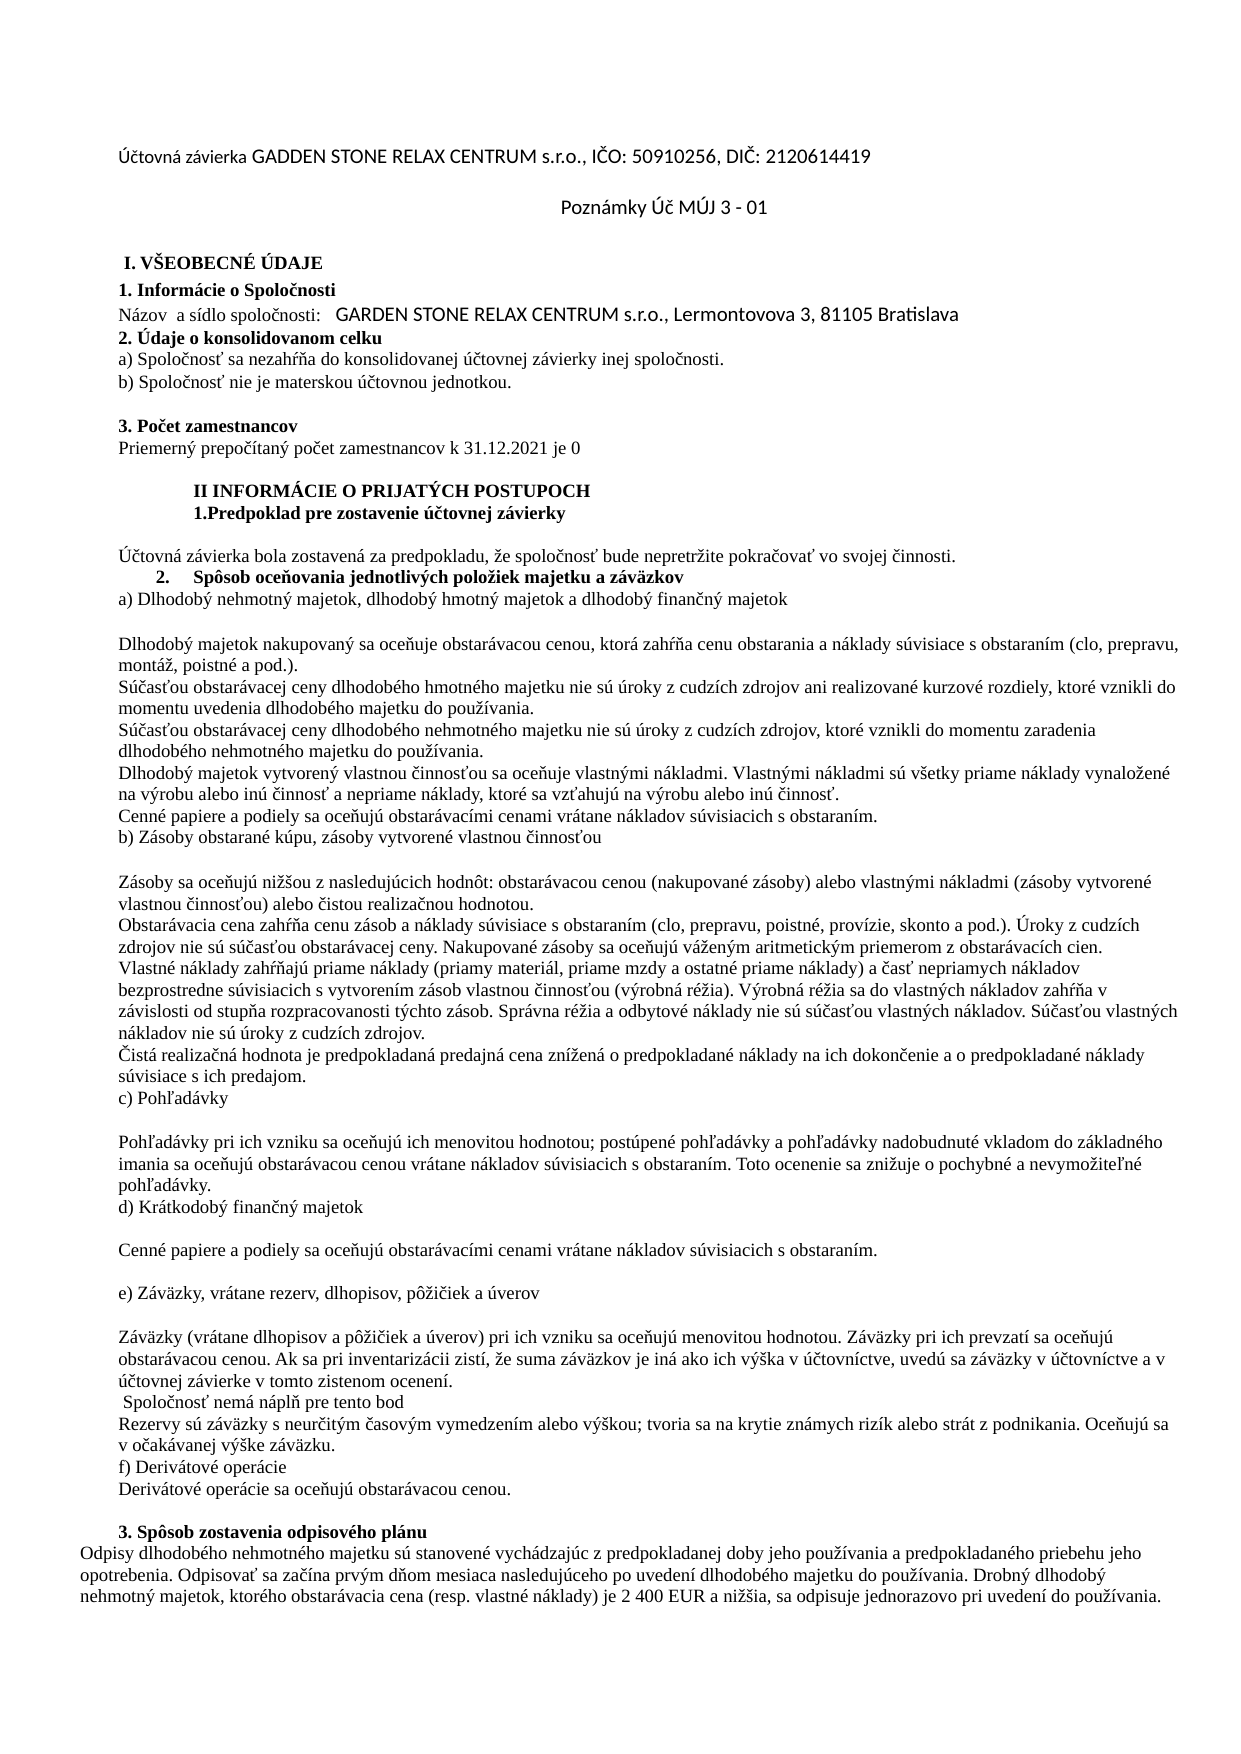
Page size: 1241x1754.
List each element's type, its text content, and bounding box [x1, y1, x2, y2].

text Obstarávacia cena zahŕňa cenu zásob a náklady súvisiace s obstaraním (clo, prepravu, poistné, provízie, skonto a pod.). Úroky z cudzích zdrojov nie sú súčasťou obstarávacej ceny. Nakupované zásoby sa oceňujú váženým aritmetickým priemerom z obstarávacích cien. [118, 914, 1182, 957]
list II INFORMÁCIE O PRIJATÝCH POSTUPOCH [156, 480, 1182, 502]
list a) Dlhodobý nehmotný majetok, dlhodobý hmotný majetok a dlhodobý finančný majetok [118, 588, 1182, 609]
text 2. Údaje o konsolidovanom celku [118, 327, 1182, 348]
text Vlastné náklady zahŕňajú priame náklady (priamy materiál, priame mzdy a ostatné priame náklady) a časť nepriamych nákladov bezprostredne súvisiacich s vytvorením zásob vlastnou činnosťou (výrobná réžia). Výrobná réžia sa do vlastných nákladov zahŕňa v závislosti od stupňa rozpracovanosti týchto zásob. Správna réžia a odbytové náklady nie sú súčasťou vlastných nákladov. Súčasťou vlastných nákladov nie sú úroky z cudzích zdrojov. [118, 957, 1182, 1043]
text 1. Informácie o Spoločnosti [118, 276, 1182, 301]
text I. VŠEOBECNÉ ÚDAJE [118, 245, 1182, 276]
text 3. Spôsob zostavenia odpisového plánu [118, 1521, 1182, 1542]
text Poznámky Úč MÚJ 3 - 01 [118, 194, 1182, 220]
table_header Ročná odpisová [1176, 1542, 1184, 1628]
text Účtovná závierka GADDEN STONE RELAX CENTRUM s.r.o., IČO: 50910256, DIČ: 2120614419 [118, 143, 1182, 169]
text Súčasťou obstarávacej ceny dlhodobého nehmotného majetku nie sú úroky z cudzích zdrojov, ktoré vznikli do momentu zaradenia dlhodobého nehmotného majetku do používania. [118, 719, 1182, 762]
text Zásoby sa oceňujú nižšou z nasledujúcich hodnôt: obstarávacou cenou (nakupované zásoby) alebo vlastnými nákladmi (zásoby vytvorené vlastnou činnosťou) alebo čistou realizačnou hodnotou. [118, 871, 1182, 914]
list b) Zásoby obstarané kúpu, zásoby vytvorené vlastnou činnosťou [118, 826, 1182, 848]
text Dlhodobý majetok vytvorený vlastnou činnosťou sa oceňuje vlastnými nákladmi. Vlastnými nákladmi sú všetky priame náklady vynaložené na výrobu alebo inú činnosť a nepriame náklady, ktoré sa vzťahujú na výrobu alebo inú činnosť. [118, 762, 1182, 805]
text Priemerný prepočítaný počet zamestnancov k 31.12.2021 je 0 [118, 437, 1182, 458]
text Cenné papiere a podiely sa oceňujú obstarávacími cenami vrátane nákladov súvisiacich s obstaraním. [118, 1239, 1182, 1260]
text Pohľadávky pri ich vzniku sa oceňujú ich menovitou hodnotou; postúpené pohľadávky a pohľadávky nadobudnuté vkladom do základného imania sa oceňujú obstarávacou cenou vrátane nákladov súvisiacich s obstaraním. Toto ocenenie sa znižuje o pochybné a nevymožiteľné pohľadávky. [118, 1131, 1182, 1196]
text Účtovná závierka bola zostavená za predpokladu, že spoločnosť bude nepretržite pokračovať vo svojej činnosti. [118, 545, 1182, 566]
list d) Krátkodobý finančný majetok [118, 1196, 1182, 1217]
list b) Spoločnosť nie je materskou účtovnou jednotkou. [118, 371, 1182, 392]
text Cenné papiere a podiely sa oceňujú obstarávacími cenami vrátane nákladov súvisiacich s obstaraním. [118, 805, 1182, 826]
text Záväzky (vrátane dlhopisov a pôžičiek a úverov) pri ich vzniku sa oceňujú menovitou hodnotou. Záväzky pri ich prevzatí sa oceňujú obstarávacou cenou. Ak sa pri inventarizácii zistí, že suma záväzkov je iná ako ich výška v účtovníctve, uvedú sa záväzky v účtovníctve a v účtovnej závierke v tomto zistenom ocenení. [118, 1326, 1182, 1391]
list c) Pohľadávky [118, 1087, 1182, 1108]
list a) Spoločnosť sa nezahŕňa do konsolidovanej účtovnej závierky inej spoločnosti. [118, 348, 1182, 370]
text Čistá realizačná hodnota je predpokladaná predajná cena znížená o predpokladané náklady na ich dokončenie a o predpokladané náklady súvisiace s ich predajom. [118, 1043, 1182, 1087]
text Dlhodobý majetok nakupovaný sa oceňuje obstarávacou cenou, ktorá zahŕňa cenu obstarania a náklady súvisiace s obstaraním (clo, prepravu, montáž, poistné a pod.). [118, 632, 1182, 676]
text 3. Počet zamestnancov [118, 415, 1182, 437]
list Spôsob oceňovania jednotlivých položiek majetku a záväzkov [156, 566, 1182, 588]
list 1.Predpoklad pre zostavenie účtovnej závierky [156, 502, 1182, 523]
table_header Odpisy dlhodobého nehmotného majetku sú stanovené vychádzajúc z predpokladanej doby jeho používania a predpokladaného priebehu jeho opotrebenia. Odpisovať sa začína prvým dňom mesiaca nasledujúceho po uvedení dlhodobého majetku do používania. Drobný dlhodobý nehmotný majetok, ktorého obstarávacia cena (resp. vlastné náklady) je 2 400 EUR a nižšia, sa odpisuje jednorazovo pri uvedení do používania. [69, 1542, 1176, 1628]
list e) Záväzky, vrátane rezerv, dlhopisov, pôžičiek a úverov [118, 1282, 1182, 1303]
text Súčasťou obstarávacej ceny dlhodobého hmotného majetku nie sú úroky z cudzích zdrojov ani realizované kurzové rozdiely, ktoré vznikli do momentu uvedenia dlhodobého majetku do používania. [118, 676, 1182, 719]
text Derivátové operácie sa oceňujú obstarávacou cenou. [118, 1477, 1182, 1499]
text Názov a sídlo spoločnosti: GARDEN STONE RELAX CENTRUM s.r.o., Lermontovova 3, 81105 Bratislava [118, 301, 1182, 327]
text Rezervy sú záväzky s neurčitým časovým vymedzením alebo výškou; tvoria sa na krytie známych rizík alebo strát z podnikania. Oceňujú sa v očakávanej výške záväzku. [118, 1413, 1182, 1456]
text Spoločnosť nemá náplň pre tento bod [118, 1391, 1182, 1413]
list f) Derivátové operácie [118, 1456, 1182, 1477]
